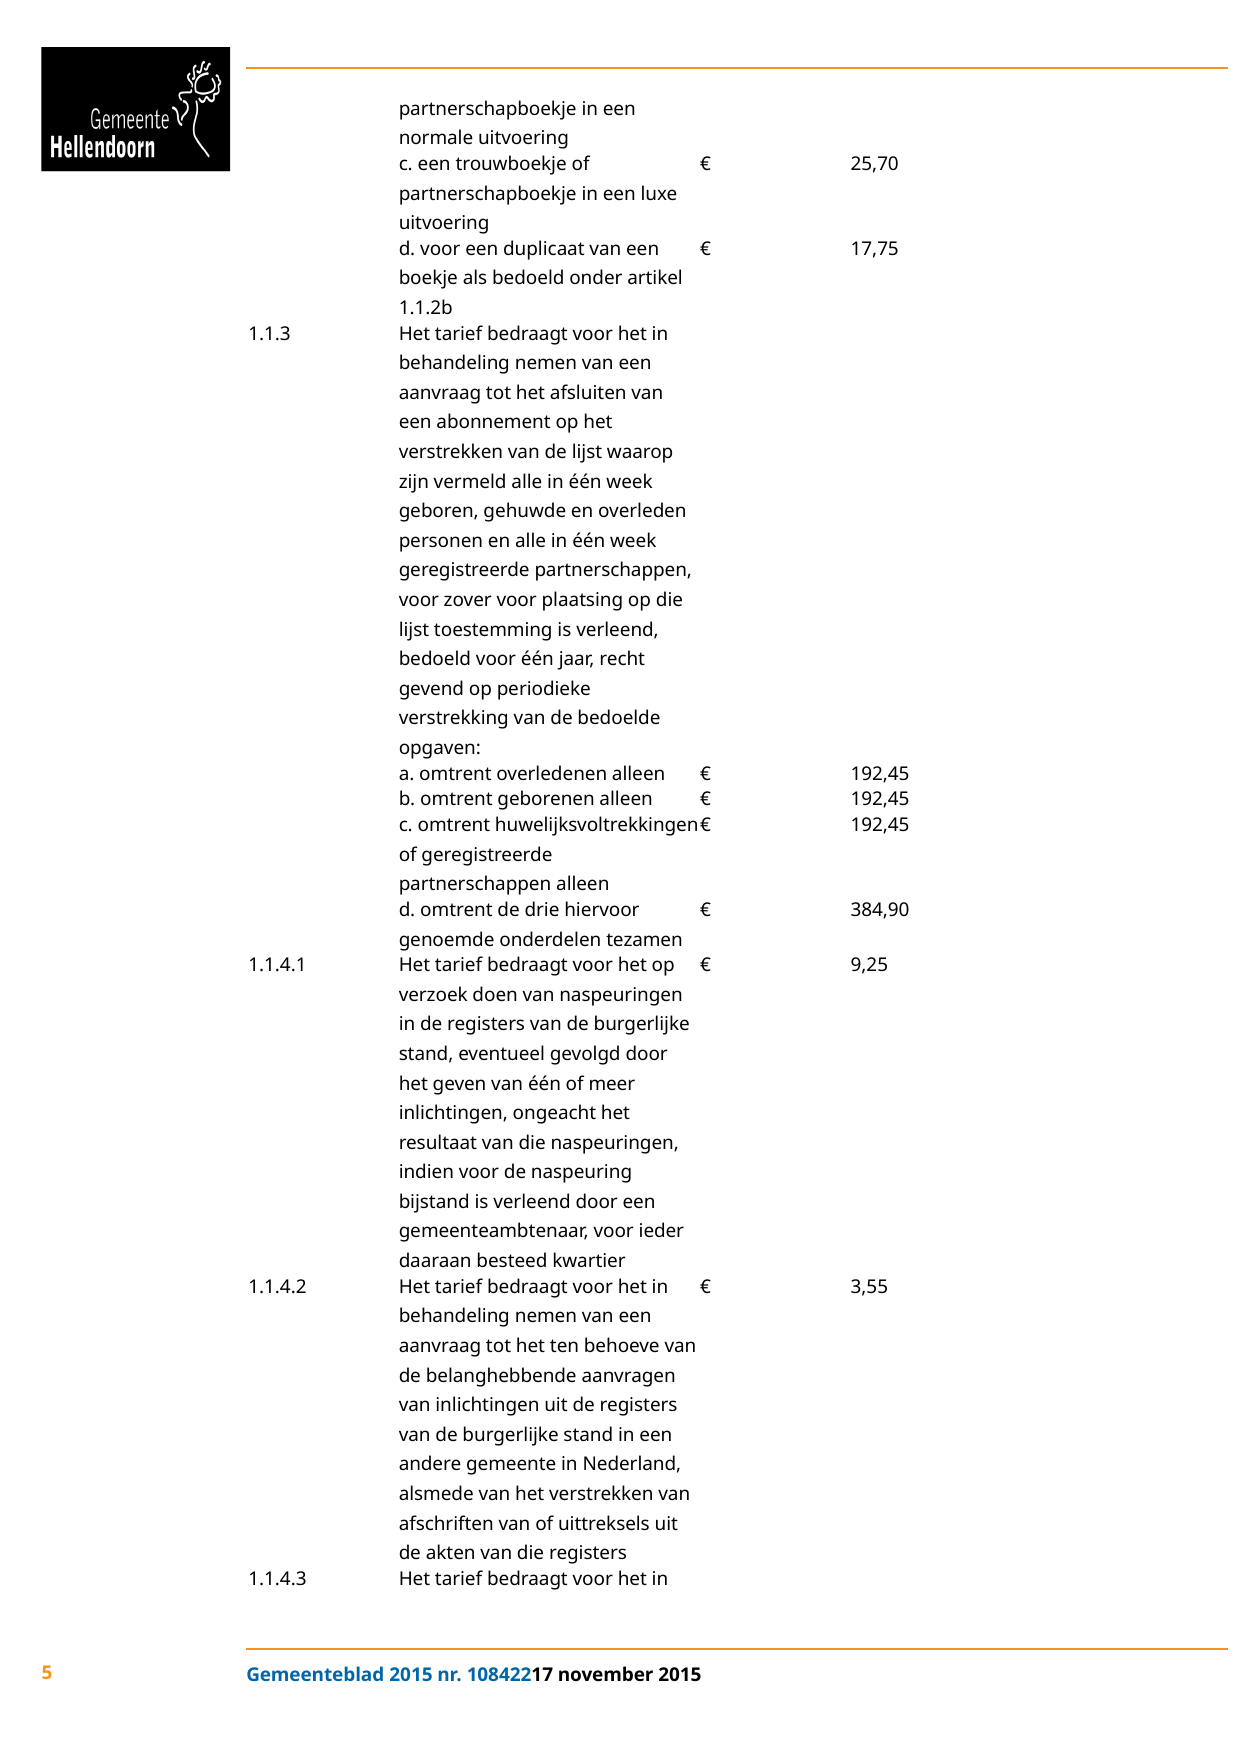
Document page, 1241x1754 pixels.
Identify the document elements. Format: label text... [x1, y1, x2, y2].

table_cell 25,70 [850, 150, 1001, 235]
table_cell [700, 1565, 850, 1591]
table_cell 384,90 [850, 896, 1001, 951]
table_cell € [700, 760, 850, 786]
table_cell [248, 760, 398, 786]
table_cell [850, 95, 1001, 150]
table_cell a. omtrent overledenen alleen [399, 760, 700, 786]
table_cell Het tarief bedraagt voor het op verzoek doen van naspeuringen in de registers van de burgerlijke stand, eventueel gevolgd door het geven van één of meer inlichtingen, ongeacht het resultaat van die naspeuringen, indien voor de naspeuring bijstand is verleend door een gemeenteambtenaar, voor ieder daaraan besteed kwartier [399, 951, 700, 1273]
table_cell [700, 320, 850, 760]
table_cell Het tarief bedraagt voor het in [399, 1565, 700, 1591]
table_cell 9,25 [850, 951, 1001, 1273]
table_cell [248, 95, 398, 150]
table_cell € [700, 951, 850, 1273]
table_cell € [700, 1273, 850, 1565]
table_cell 1.1.4.3 [248, 1565, 398, 1591]
table_cell 1.1.3 [248, 320, 398, 760]
table_cell d. omtrent de drie hiervoor genoemde onderdelen tezamen [399, 896, 700, 951]
table_cell 17,75 [850, 235, 1001, 320]
table_cell € [700, 150, 850, 235]
table_cell € [700, 786, 850, 811]
table_cell [248, 811, 398, 896]
table_cell c. omtrent huwelijksvoltrekkingen of geregistreerde partnerschappen alleen [399, 811, 700, 896]
table_cell € [700, 235, 850, 320]
table_cell 1.1.4.1 [248, 951, 398, 1273]
table_cell c. een trouwboekje of partnerschapboekje in een luxe uitvoering [399, 150, 700, 235]
table_cell b. omtrent geborenen alleen [399, 786, 700, 811]
picture [41, 47, 231, 172]
table_cell Het tarief bedraagt voor het in behandeling nemen van een aanvraag tot het afsluiten van een abonnement op het verstrekken van de lijst waarop zijn vermeld alle in één week geboren, gehuwde en overleden personen en alle in één week geregistreerde partnerschappen, voor zover voor plaatsing op die lijst toestemming is verleend, bedoeld voor één jaar, recht gevend op periodieke verstrekking van de bedoelde opgaven: [399, 320, 700, 760]
table_cell [850, 320, 1001, 760]
table_cell [850, 1565, 1001, 1591]
table_cell Het tarief bedraagt voor het in behandeling nemen van een aanvraag tot het ten behoeve van de belanghebbende aanvragen van inlichtingen uit de registers van de burgerlijke stand in een andere gemeente in Nederland, alsmede van het verstrekken van afschriften van of uittreksels uit de akten van die registers [399, 1273, 700, 1565]
table_cell 192,45 [850, 760, 1001, 786]
table_cell [248, 786, 398, 811]
table_cell [248, 150, 398, 235]
table_cell [700, 95, 850, 150]
table_cell partnerschapboekje in een normale uitvoering [399, 95, 700, 150]
table_cell 1.1.4.2 [248, 1273, 398, 1565]
table_cell d. voor een duplicaat van een boekje als bedoeld onder artikel 1.1.2b [399, 235, 700, 320]
table_cell 3,55 [850, 1273, 1001, 1565]
table_cell 192,45 [850, 811, 1001, 896]
table_cell € [700, 896, 850, 951]
table_cell € [700, 811, 850, 896]
table_cell 192,45 [850, 786, 1001, 811]
table_cell [248, 235, 398, 320]
table_cell [248, 896, 398, 951]
